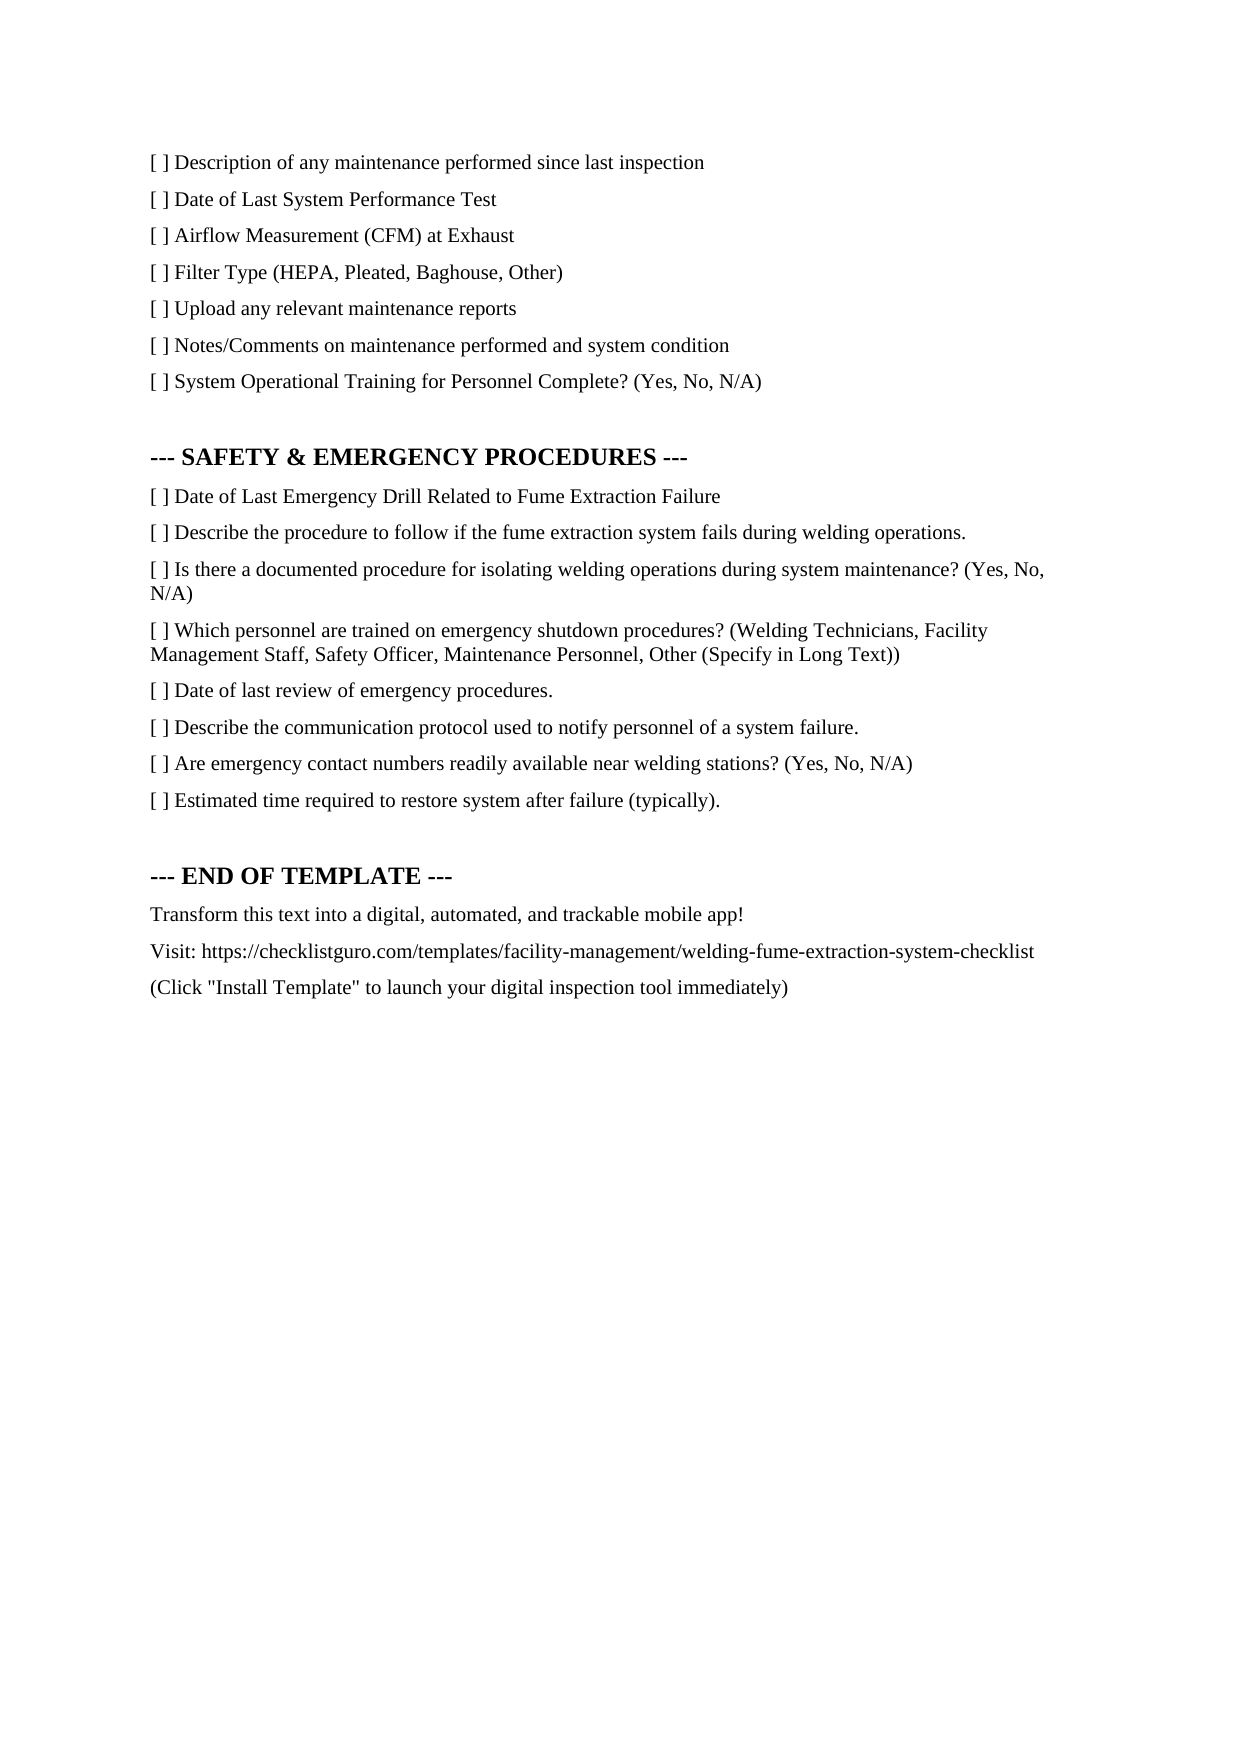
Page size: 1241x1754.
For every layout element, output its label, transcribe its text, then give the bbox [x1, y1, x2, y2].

text [ ] System Operational Training for Personnel Complete? (Yes, No, N/A) [150, 369, 1090, 393]
text [ ] Upload any relevant maintenance reports [150, 296, 1090, 320]
text [ ] Date of Last System Performance Test [150, 187, 1090, 211]
text --- END OF TEMPLATE --- [150, 861, 1090, 890]
text --- SAFETY & EMERGENCY PROCEDURES --- [150, 442, 1090, 471]
text [ ] Estimated time required to restore system after failure (typically). [150, 788, 1090, 812]
text [ ] Notes/Comments on maintenance performed and system condition [150, 333, 1090, 357]
text [ ] Are emergency contact numbers readily available near welding stations? (Yes, No, N/A) [150, 751, 1090, 775]
text [ ] Is there a documented procedure for isolating welding operations during system maintenance? (Yes, No, N/A) [150, 557, 1090, 605]
text [ ] Date of Last Emergency Drill Related to Fume Extraction Failure [150, 484, 1090, 508]
text [ ] Airflow Measurement (CFM) at Exhaust [150, 223, 1090, 247]
text Visit: https://checklistguro.com/templates/facility-management/welding-fume-extraction-system-checklist [150, 939, 1090, 963]
text [ ] Describe the communication protocol used to notify personnel of a system failure. [150, 715, 1090, 739]
text [ ] Which personnel are trained on emergency shutdown procedures? (Welding Technicians, Facility Management Staff, Safety Officer, Maintenance Personnel, Other (Specify in Long Text)) [150, 617, 1090, 666]
text [ ] Filter Type (HEPA, Pleated, Baghouse, Other) [150, 260, 1090, 284]
text [ ] Describe the procedure to follow if the fume extraction system fails during welding operations. [150, 520, 1090, 544]
text [ ] Date of last review of emergency procedures. [150, 678, 1090, 702]
text [ ] Description of any maintenance performed since last inspection [150, 150, 1090, 174]
text (Click "Install Template" to launch your digital inspection tool immediately) [150, 975, 1090, 999]
text Transform this text into a digital, automated, and trackable mobile app! [150, 902, 1090, 926]
